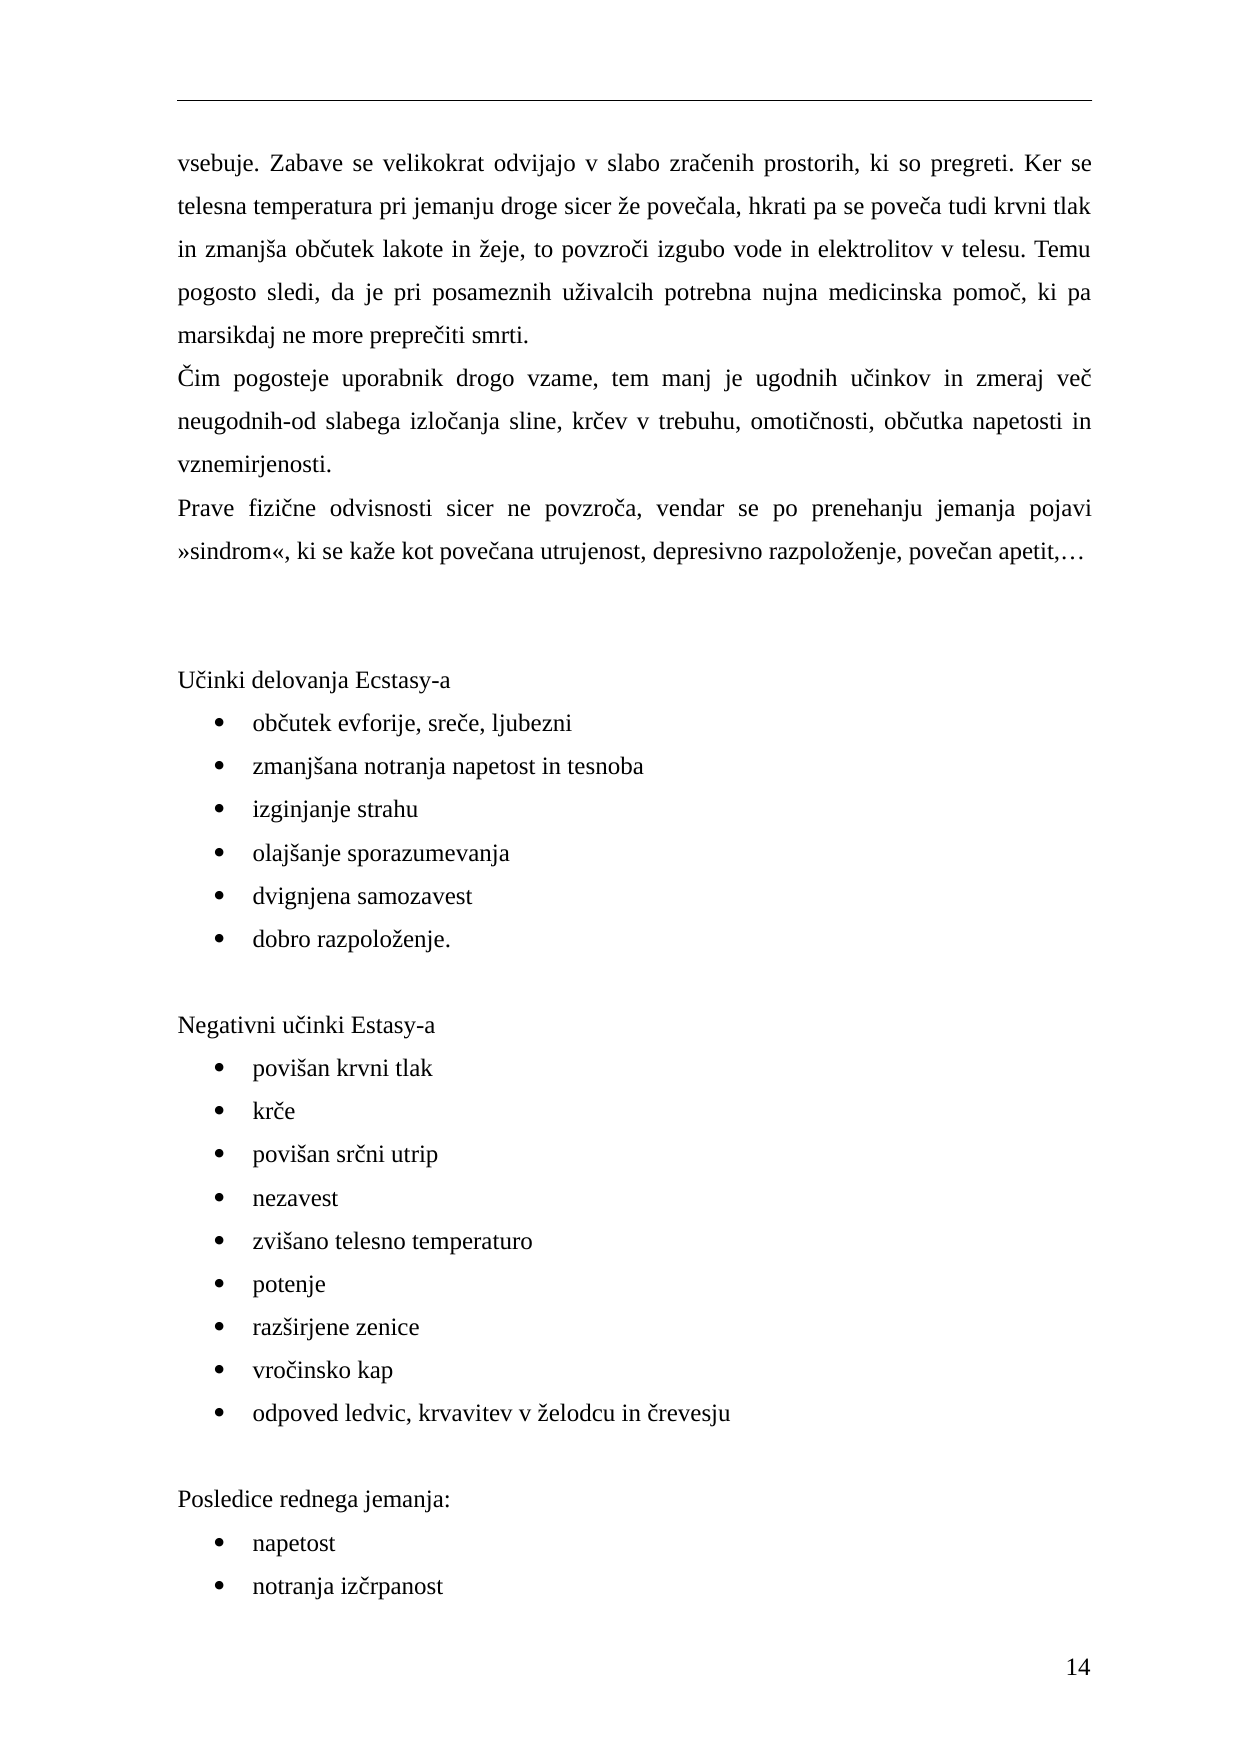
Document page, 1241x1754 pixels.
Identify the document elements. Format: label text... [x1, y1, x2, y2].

list dvignjena samozavest [215, 881, 1092, 909]
list potenje [215, 1269, 1092, 1298]
list izginjanje strahu [215, 794, 1092, 823]
list vročinsko kap [215, 1355, 1092, 1384]
text Čim pogosteje uporabnik drogo vzame, tem manj je ugodnih učinkov in zmeraj več neugodnih-od slabega izločanja sline, krčev v trebuhu, omotičnosti, občutka napetosti in vznemirjenosti. [177, 363, 1092, 478]
text Učinki delovanja Ecstasy-a [177, 665, 1092, 694]
list povišan srčni utrip [215, 1139, 1092, 1168]
list zvišano telesno temperaturo [215, 1226, 1092, 1254]
list zmanjšana notranja napetost in tesnoba [215, 751, 1092, 780]
list povišan krvni tlak [215, 1053, 1092, 1082]
text Posledice rednega jemanja: [177, 1484, 1092, 1513]
list razširjene zenice [215, 1312, 1092, 1341]
list krče [215, 1096, 1092, 1125]
text Prave fizične odvisnosti sicer ne povzroča, vendar se po prenehanju jemanja pojavi »sindrom«, ki se kaže kot povečana utrujenost, depresivno razpoloženje, povečan apetit,… [177, 493, 1092, 564]
text vsebuje. Zabave se velikokrat odvijajo v slabo zračenih prostorih, ki so pregreti. Ker se telesna temperatura pri jemanju droge sicer že povečala, hkrati pa se poveča tudi krvni tlak in zmanjša občutek lakote in žeje, to povzroči izgubo vode in elektrolitov v telesu. Temu pogosto sledi, da je pri posameznih uživalcih potrebna nujna medicinska pomoč, ki pa marsikdaj ne more preprečiti smrti. [177, 148, 1092, 349]
list nezavest [215, 1183, 1092, 1211]
list napetost [215, 1528, 1092, 1556]
list dobro razpoloženje. [215, 924, 1092, 953]
list občutek evforije, sreče, ljubezni [215, 708, 1092, 737]
list olajšanje sporazumevanja [215, 838, 1092, 866]
text Negativni učinki Estasy-a [177, 1010, 1092, 1039]
list notranja izčrpanost [215, 1571, 1092, 1599]
list odpoved ledvic, krvavitev v želodcu in črevesju [215, 1398, 1092, 1427]
